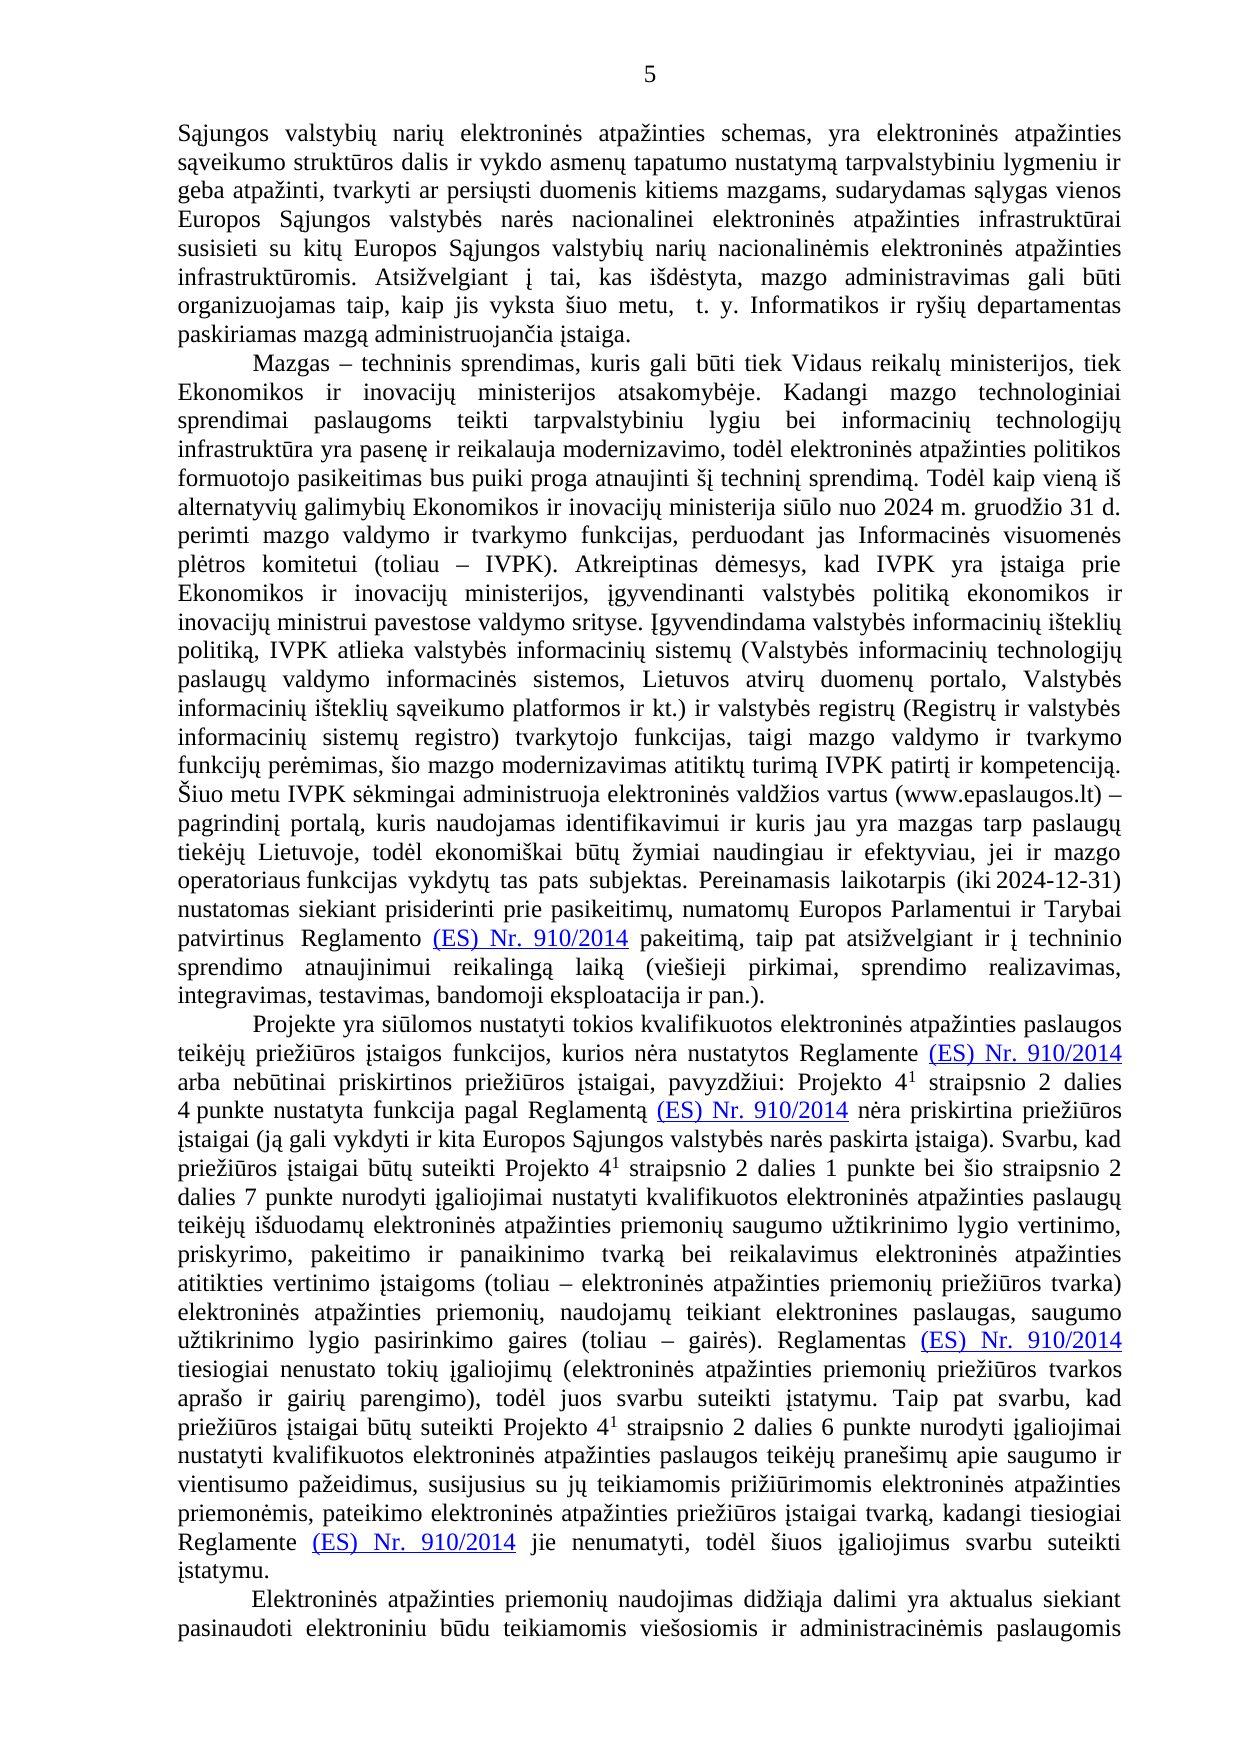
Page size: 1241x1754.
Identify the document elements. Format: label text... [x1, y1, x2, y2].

text Mazgas – techninis sprendimas, kuris gali būti tiek Vidaus reikalų ministerijos, tiek Ekonomikos ir inovacijų ministerijos atsakomybėje. Kadangi mazgo technologiniai sprendimai paslaugoms teikti tarpvalstybiniu lygiu bei informacinių technologijų infrastruktūra yra pasenę ir reikalauja modernizavimo, todėl elektroninės atpažinties politikos formuotojo pasikeitimas bus puiki proga atnaujinti šį techninį sprendimą. Todėl kaip vieną iš alternatyvių galimybių Ekonomikos ir inovacijų ministerija siūlo nuo 2024 m. gruodžio 31 d. perimti mazgo valdymo ir tvarkymo funkcijas, perduodant jas Informacinės visuomenės plėtros komitetui (toliau – IVPK). Atkreiptinas dėmesys, kad IVPK yra įstaiga prie Ekonomikos ir inovacijų ministerijos, įgyvendinanti valstybės politiką ekonomikos ir inovacijų ministrui pavestose valdymo srityse. Įgyvendindama valstybės informacinių išteklių politiką, IVPK atlieka valstybės informacinių sistemų (Valstybės informacinių technologijų paslaugų valdymo informacinės sistemos, Lietuvos atvirų duomenų portalo, Valstybės informacinių išteklių sąveikumo platformos ir kt.) ir valstybės registrų (Registrų ir valstybės informacinių sistemų registro) tvarkytojo funkcijas, taigi mazgo valdymo ir tvarkymo funkcijų perėmimas, šio mazgo modernizavimas atitiktų turimą IVPK patirtį ir kompetenciją. Šiuo metu IVPK sėkmingai administruoja elektroninės valdžios vartus (www.epaslaugos.lt) – pagrindinį portalą, kuris naudojamas identifikavimui ir kuris jau yra mazgas tarp paslaugų tiekėjų Lietuvoje, todėl ekonomiškai būtų žymiai naudingiau ir efektyviau, jei ir mazgo operatoriaus funkcijas vykdytų tas pats subjektas. Pereinamasis laikotarpis (iki 2024-12-31) nustatomas siekiant prisiderinti prie pasikeitimų, numatomų Europos Parlamentui ir Tarybai patvirtinus Reglamento (ES) Nr. 910/2014 pakeitimą, taip pat atsižvelgiant ir į techninio sprendimo atnaujinimui reikalingą laiką (viešieji pirkimai, sprendimo realizavimas, integravimas, testavimas, bandomoji eksploatacija ir pan.). [177, 348, 1122, 1009]
text Sąjungos valstybių narių elektroninės atpažinties schemas, yra elektroninės atpažinties sąveikumo struktūros dalis ir vykdo asmenų tapatumo nustatymą tarpvalstybiniu lygmeniu ir geba atpažinti, tvarkyti ar persiųsti duomenis kitiems mazgams, sudarydamas sąlygas vienos Europos Sąjungos valstybės narės nacionalinei elektroninės atpažinties infrastruktūrai susisieti su kitų Europos Sąjungos valstybių narių nacionalinėmis elektroninės atpažinties infrastruktūromis. Atsižvelgiant į tai, kas išdėstyta, mazgo administravimas gali būti organizuojamas taip, kaip jis vyksta šiuo metu, t. y. Informatikos ir ryšių departamentas paskiriamas mazgą administruojančia įstaiga. [177, 118, 1122, 348]
text Projekte yra siūlomos nustatyti tokios kvalifikuotos elektroninės atpažinties paslaugos teikėjų priežiūros įstaigos funkcijos, kurios nėra nustatytos Reglamente (ES) Nr. 910/2014 arba nebūtinai priskirtinos priežiūros įstaigai, pavyzdžiui: Projekto 41 straipsnio 2 dalies 4 punkte nustatyta funkcija pagal Reglamentą (ES) Nr. 910/2014 nėra priskirtina priežiūros įstaigai (ją gali vykdyti ir kita Europos Sąjungos valstybės narės paskirta įstaiga). Svarbu, kad priežiūros įstaigai būtų suteikti Projekto 41 straipsnio 2 dalies 1 punkte bei šio straipsnio 2 dalies 7 punkte nurodyti įgaliojimai nustatyti kvalifikuotos elektroninės atpažinties paslaugų teikėjų išduodamų elektroninės atpažinties priemonių saugumo užtikrinimo lygio vertinimo, priskyrimo, pakeitimo ir panaikinimo tvarką bei reikalavimus elektroninės atpažinties atitikties vertinimo įstaigoms (toliau – elektroninės atpažinties priemonių priežiūros tvarka) elektroninės atpažinties priemonių, naudojamų teikiant elektronines paslaugas, saugumo užtikrinimo lygio pasirinkimo gaires (toliau – gairės). Reglamentas (ES) Nr. 910/2014 tiesiogiai nenustato tokių įgaliojimų (elektroninės atpažinties priemonių priežiūros tvarkos aprašo ir gairių parengimo), todėl juos svarbu suteikti įstatymu. Taip pat svarbu, kad priežiūros įstaigai būtų suteikti Projekto 41 straipsnio 2 dalies 6 punkte nurodyti įgaliojimai nustatyti kvalifikuotos elektroninės atpažinties paslaugos teikėjų pranešimų apie saugumo ir vientisumo pažeidimus, susijusius su jų teikiamomis prižiūrimomis elektroninės atpažinties priemonėmis, pateikimo elektroninės atpažinties priežiūros įstaigai tvarką, kadangi tiesiogiai Reglamente (ES) Nr. 910/2014 jie nenumatyti, todėl šiuos įgaliojimus svarbu suteikti įstatymu. [177, 1009, 1122, 1584]
text Elektroninės atpažinties priemonių naudojimas didžiąja dalimi yra aktualus siekiant pasinaudoti elektroniniu būdu teikiamomis viešosiomis ir administracinėmis paslaugomis [177, 1584, 1122, 1642]
